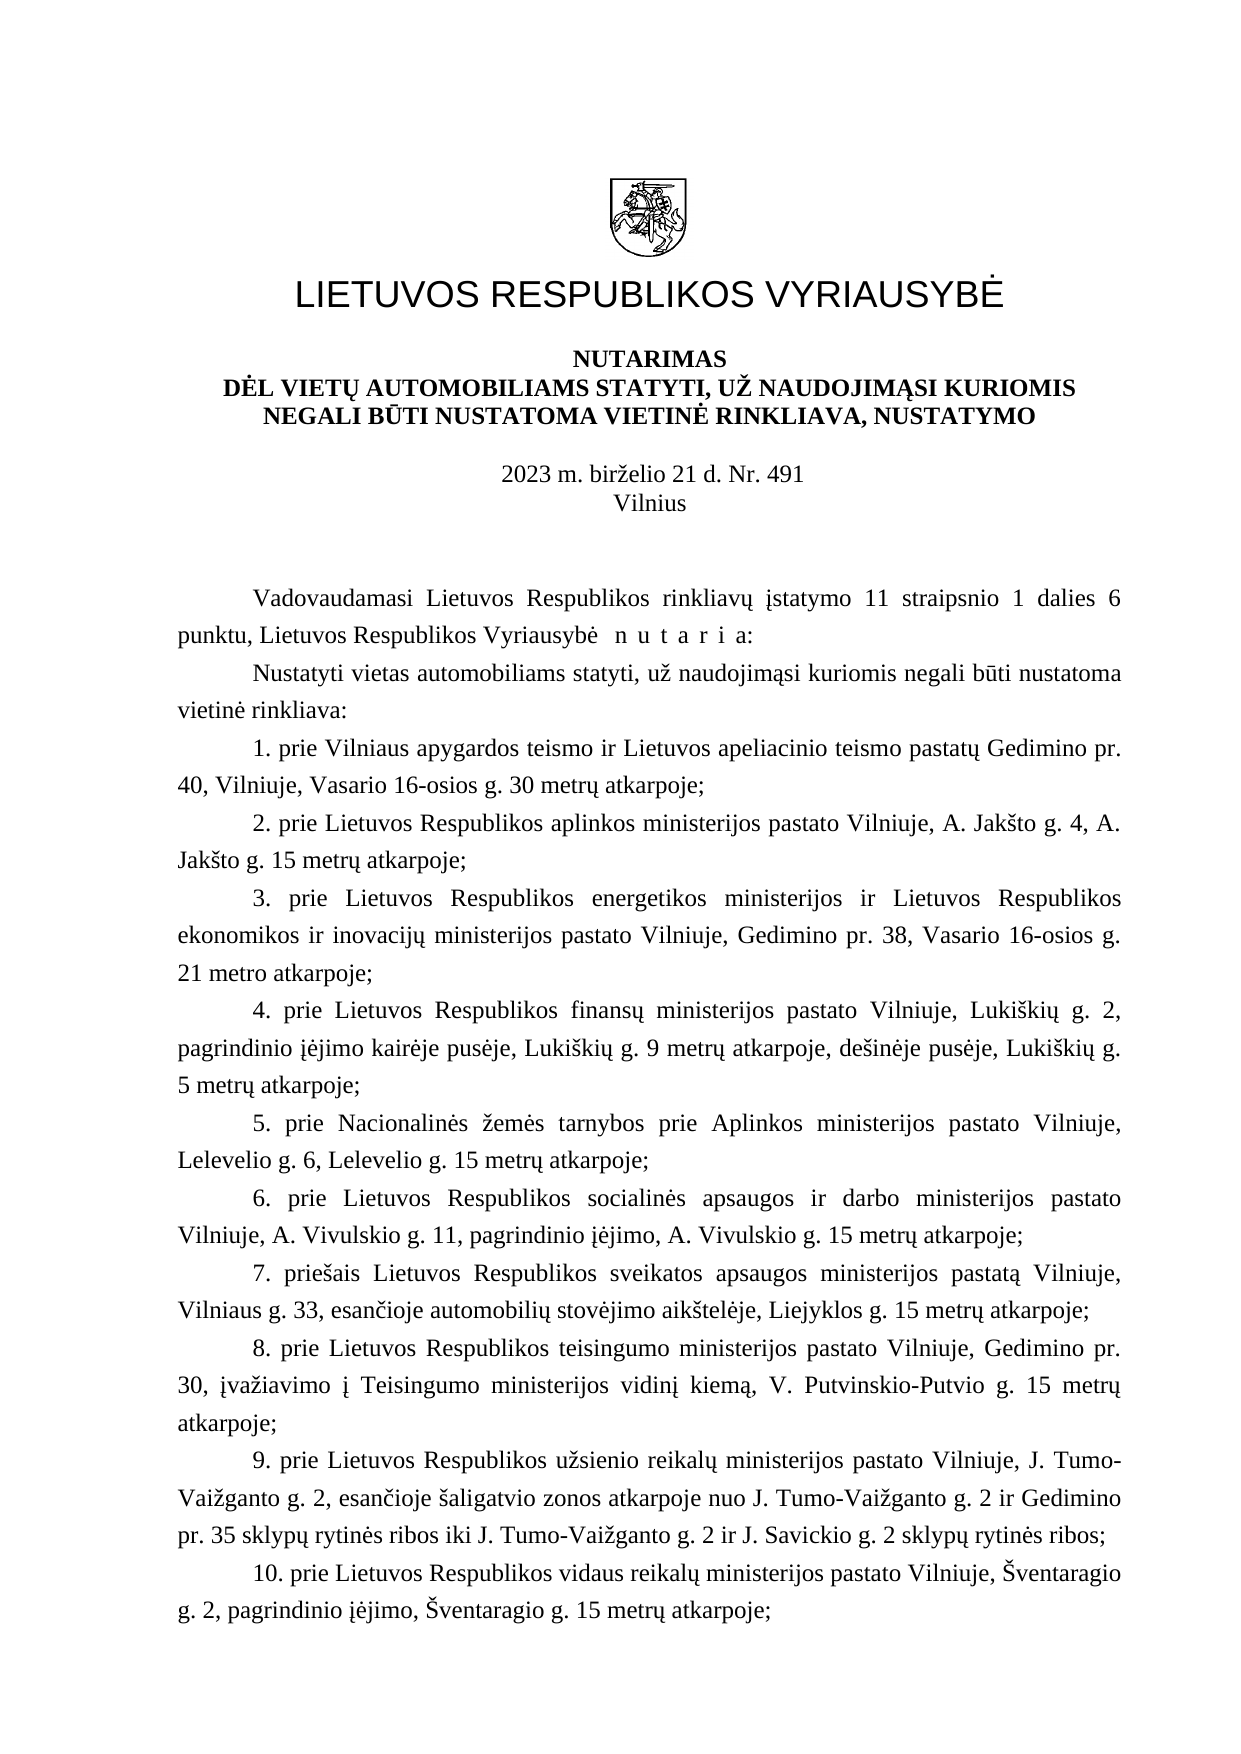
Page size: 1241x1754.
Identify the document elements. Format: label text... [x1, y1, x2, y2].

text nutarimas [177, 344, 1122, 373]
text 3. prie Lietuvos Respublikos energetikos ministerijos ir Lietuvos Respublikos ekonomikos ir inovacijų ministerijos pastato Vilniuje, Gedimino pr. 38, Vasario 16-osios g. 21 metro atkarpoje; [177, 874, 1122, 986]
text 10. prie Lietuvos Respublikos vidaus reikalų ministerijos pastato Vilniuje, Šventaragio g. 2, pagrindinio įėjimo, Šventaragio g. 15 metrų atkarpoje; [177, 1549, 1122, 1624]
text 7. priešais Lietuvos Respublikos sveikatos apsaugos ministerijos pastatą Vilniuje, Vilniaus g. 33, esančioje automobilių stovėjimo aikštelėje, Liejyklos g. 15 metrų atkarpoje; [177, 1249, 1122, 1324]
text 8. prie Lietuvos Respublikos teisingumo ministerijos pastato Vilniuje, Gedimino pr. 30, įvažiavimo į Teisingumo ministerijos vidinį kiemą, V. Putvinskio-Putvio g. 15 metrų atkarpoje; [177, 1324, 1122, 1436]
text Nustatyti vietas automobiliams statyti, už naudojimąsi kuriomis negali būti nustatoma vietinė rinkliava: [177, 649, 1122, 724]
text Vadovaudamasi Lietuvos Respublikos rinkliavų įstatymo 11 straipsnio 1 dalies 6 punktu, Lietuvos Respublikos Vyriausybė nutaria: [177, 574, 1122, 649]
text 2023 m. birželio 21 d. Nr. 491 [177, 459, 1122, 488]
text DĖL VIETŲ AUTOMOBILIAMS STATYTI, UŽ NAUDOJIMĄSI KURIOMIS NEGALI BŪTI NUSTATOMA VIETINĖ RINKLIAVA, NUSTATYMO [177, 373, 1122, 430]
text 1. prie Vilniaus apygardos teismo ir Lietuvos apeliacinio teismo pastatų Gedimino pr. 40, Vilniuje, Vasario 16-osios g. 30 metrų atkarpoje; [177, 724, 1122, 799]
text 4. prie Lietuvos Respublikos finansų ministerijos pastato Vilniuje, Lukiškių g. 2, pagrindinio įėjimo kairėje pusėje, Lukiškių g. 9 metrų atkarpoje, dešinėje pusėje, Lukiškių g. 5 metrų atkarpoje; [177, 986, 1122, 1099]
text 5. prie Nacionalinės žemės tarnybos prie Aplinkos ministerijos pastato Vilniuje, Lelevelio g. 6, Lelevelio g. 15 metrų atkarpoje; [177, 1099, 1122, 1174]
text Lietuvos Respublikos Vyriausybė [177, 272, 1122, 315]
text Vilnius [177, 488, 1122, 516]
text 6. prie Lietuvos Respublikos socialinės apsaugos ir darbo ministerijos pastato Vilniuje, A. Vivulskio g. 11, pagrindinio įėjimo, A. Vivulskio g. 15 metrų atkarpoje; [177, 1174, 1122, 1249]
text 2. prie Lietuvos Respublikos aplinkos ministerijos pastato Vilniuje, A. Jakšto g. 4, A. Jakšto g. 15 metrų atkarpoje; [177, 799, 1122, 874]
text 9. prie Lietuvos Respublikos užsienio reikalų ministerijos pastato Vilniuje, J. Tumo-Vaižganto g. 2, esančioje šaligatvio zonos atkarpoje nuo J. Tumo-Vaižganto g. 2 ir Gedimino pr. 35 sklypų rytinės ribos iki J. Tumo-Vaižganto g. 2 ir J. Savickio g. 2 sklypų rytinės ribos; [177, 1436, 1122, 1549]
